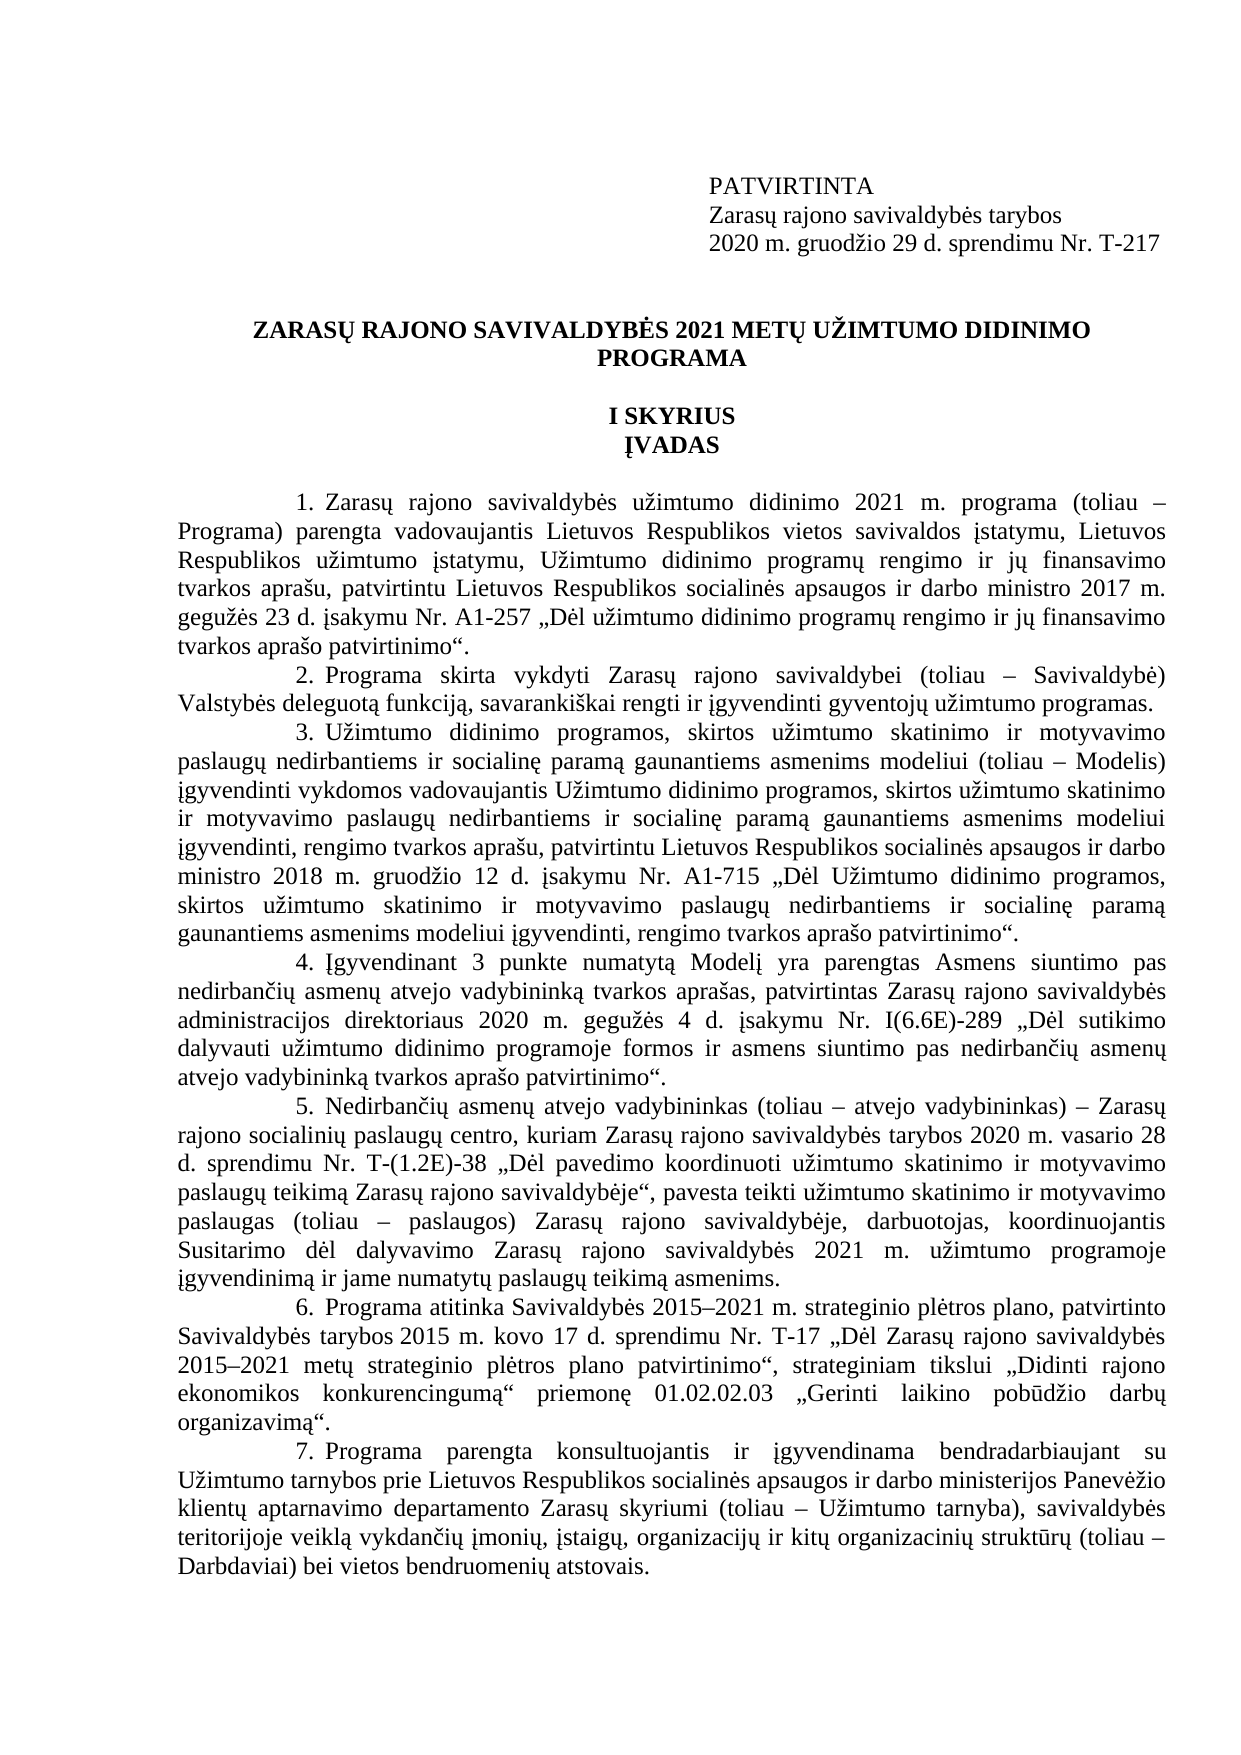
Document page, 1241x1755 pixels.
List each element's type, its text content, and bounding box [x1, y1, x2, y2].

text 2. Programa skirta vykdyti Zarasų rajono savivaldybei (toliau – Savivaldybė) Valstybės deleguotą funkciją, savarankiškai rengti ir įgyvendinti gyventojų užimtumo programas. [177, 660, 1167, 717]
text 4. Įgyvendinant 3 punkte numatytą Modelį yra parengtas Asmens siuntimo pas nedirbančių asmenų atvejo vadybininką tvarkos aprašas, patvirtintas Zarasų rajono savivaldybės administracijos direktoriaus 2020 m. gegužės 4 d. įsakymu Nr. I(6.6E)-289 „Dėl sutikimo dalyvauti užimtumo didinimo programoje formos ir asmens siuntimo pas nedirbančių asmenų atvejo vadybininką tvarkos aprašo patvirtinimo“. [177, 947, 1167, 1091]
text 3. Užimtumo didinimo programos, skirtos užimtumo skatinimo ir motyvavimo paslaugų nedirbantiems ir socialinę paramą gaunantiems asmenims modeliui (toliau – Modelis) įgyvendinti vykdomos vadovaujantis Užimtumo didinimo programos, skirtos užimtumo skatinimo ir motyvavimo paslaugų nedirbantiems ir socialinę paramą gaunantiems asmenims modeliui įgyvendinti, rengimo tvarkos aprašu, patvirtintu Lietuvos Respublikos socialinės apsaugos ir darbo ministro 2018 m. gruodžio 12 d. įsakymu Nr. A1-715 „Dėl Užimtumo didinimo programos, skirtos užimtumo skatinimo ir motyvavimo paslaugų nedirbantiems ir socialinę paramą gaunantiems asmenims modeliui įgyvendinti, rengimo tvarkos aprašo patvirtinimo“. [177, 717, 1167, 947]
text 5. Nedirbančių asmenų atvejo vadybininkas (toliau – atvejo vadybininkas) – Zarasų rajono socialinių paslaugų centro, kuriam Zarasų rajono savivaldybės tarybos 2020 m. vasario 28 d. sprendimu Nr. T-(1.2E)-38 „Dėl pavedimo koordinuoti užimtumo skatinimo ir motyvavimo paslaugų teikimą Zarasų rajono savivaldybėje“, pavesta teikti užimtumo skatinimo ir motyvavimo paslaugas (toliau – paslaugos) Zarasų rajono savivaldybėje, darbuotojas, koordinuojantis Susitarimo dėl dalyvavimo Zarasų rajono savivaldybės 2021 m. užimtumo programoje įgyvendinimą ir jame numatytų paslaugų teikimą asmenims. [177, 1091, 1167, 1292]
text ZARASŲ RAJONO SAVIVALDYBĖS 2021 METŲ UŽIMTUMO DIDINIMO PROGRAMA [177, 315, 1167, 372]
text 1. Zarasų rajono savivaldybės užimtumo didinimo 2021 m. programa (toliau – Programa) parengta vadovaujantis Lietuvos Respublikos vietos savivaldos įstatymu, Lietuvos Respublikos užimtumo įstatymu, Užimtumo didinimo programų rengimo ir jų finansavimo tvarkos aprašu, patvirtintu Lietuvos Respublikos socialinės apsaugos ir darbo ministro 2017 m. gegužės 23 d. įsakymu Nr. A1-257 „Dėl užimtumo didinimo programų rengimo ir jų finansavimo tvarkos aprašo patvirtinimo“. [177, 487, 1167, 660]
text 2020 m. gruodžio 29 d. sprendimu Nr. T-217 [177, 228, 1167, 257]
text 7. Programa parengta konsultuojantis ir įgyvendinama bendradarbiaujant su Užimtumo tarnybos prie Lietuvos Respublikos socialinės apsaugos ir darbo ministerijos Panevėžio klientų aptarnavimo departamento Zarasų skyriumi (toliau – Užimtumo tarnyba), savivaldybės teritorijoje veiklą vykdančių įmonių, įstaigų, organizacijų ir kitų organizacinių struktūrų (toliau – Darbdaviai) bei vietos bendruomenių atstovais. [177, 1436, 1167, 1580]
text PATVIRTINTA [177, 171, 1167, 200]
text ĮVADAS [177, 430, 1167, 458]
text Zarasų rajono savivaldybės tarybos [177, 200, 1167, 228]
text 6. Programa atitinka Savivaldybės 2015–2021 m. strateginio plėtros plano, patvirtinto Savivaldybės tarybos 2015 m. kovo 17 d. sprendimu Nr. T-17 „Dėl Zarasų rajono savivaldybės 2015–2021 metų strateginio plėtros plano patvirtinimo“, strateginiam tikslui „Didinti rajono ekonomikos konkurencingumą“ priemonę 01.02.02.03 „Gerinti laikino pobūdžio darbų organizavimą“. [177, 1292, 1167, 1436]
text I SKYRIUS [177, 401, 1167, 430]
